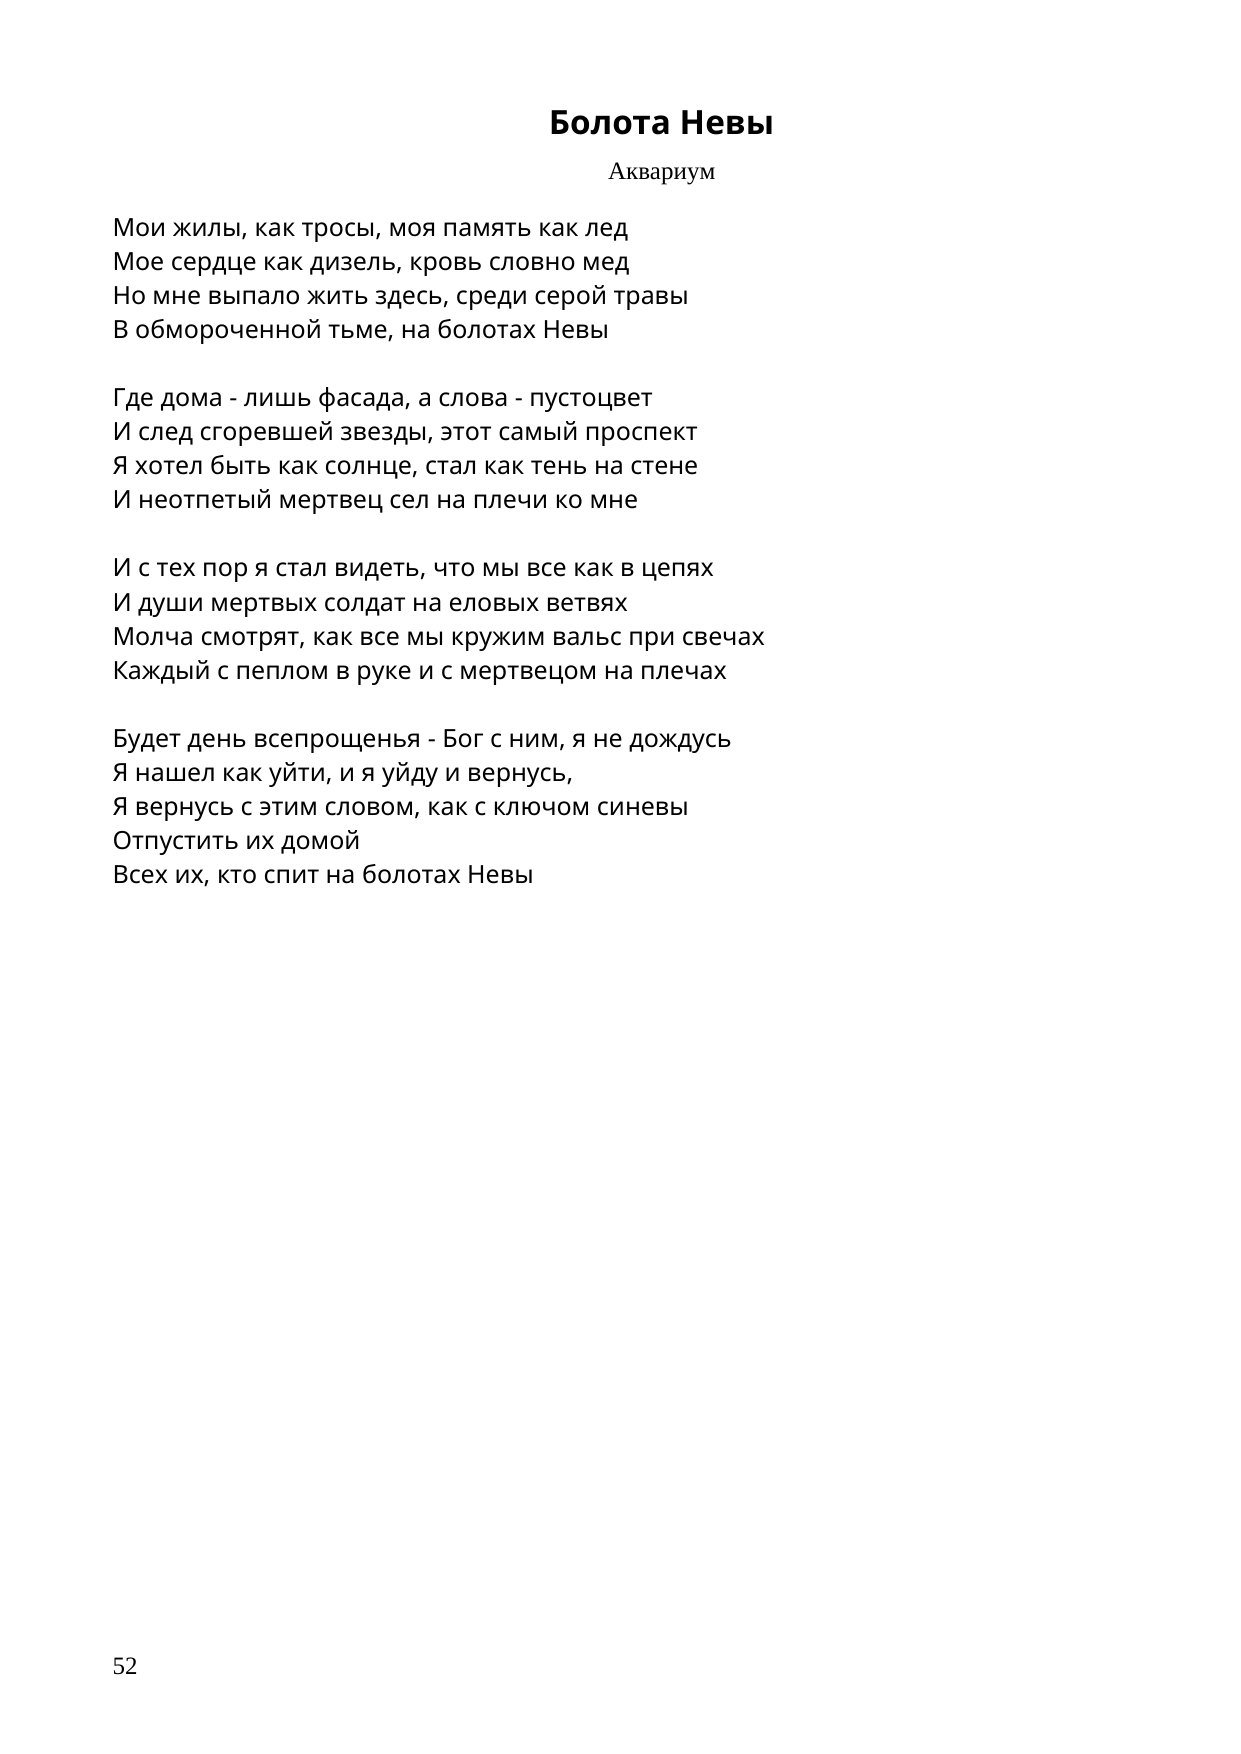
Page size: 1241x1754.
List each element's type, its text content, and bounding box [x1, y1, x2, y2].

text Но мне выпало жить здесь, среди серой травы [112, 278, 1211, 312]
text Мое сердце как дизель, кровь словно мед [112, 243, 1211, 278]
text Каждый с пеплом в руке и с мертвецом на плечах [112, 652, 1211, 686]
text В обмороченной тьме, на болотах Невы [112, 312, 1211, 346]
text И души мертвых солдат на еловых ветвях [112, 584, 1211, 618]
text И с тех пор я стал видеть, что мы все как в цепях [112, 550, 1211, 584]
subtitle Болота Невы [112, 99, 1211, 144]
text Аквариум [112, 157, 1211, 184]
text Где дома - лишь фасада, а слова - пустоцвет [112, 380, 1211, 414]
text Я хотел быть как солнце, стал как тень на стене [112, 448, 1211, 482]
text И неотпетый мертвец сел на плечи ко мне [112, 482, 1211, 516]
text Мои жилы, как тросы, моя память как лед [112, 209, 1211, 243]
text Я нашел как уйти, и я уйду и вернусь, [112, 754, 1211, 788]
text И след сгоревшей звезды, этот самый проспект [112, 414, 1211, 448]
text Будет день всепрощенья - Бог с ним, я не дождусь [112, 720, 1211, 754]
text Отпустить их домой [112, 823, 1211, 857]
text Всех их, кто спит на болотах Невы [112, 857, 1211, 891]
text Молча смотрят, как все мы кружим вальс при свечах [112, 618, 1211, 652]
text Я вернусь с этим словом, как с ключом синевы [112, 788, 1211, 823]
